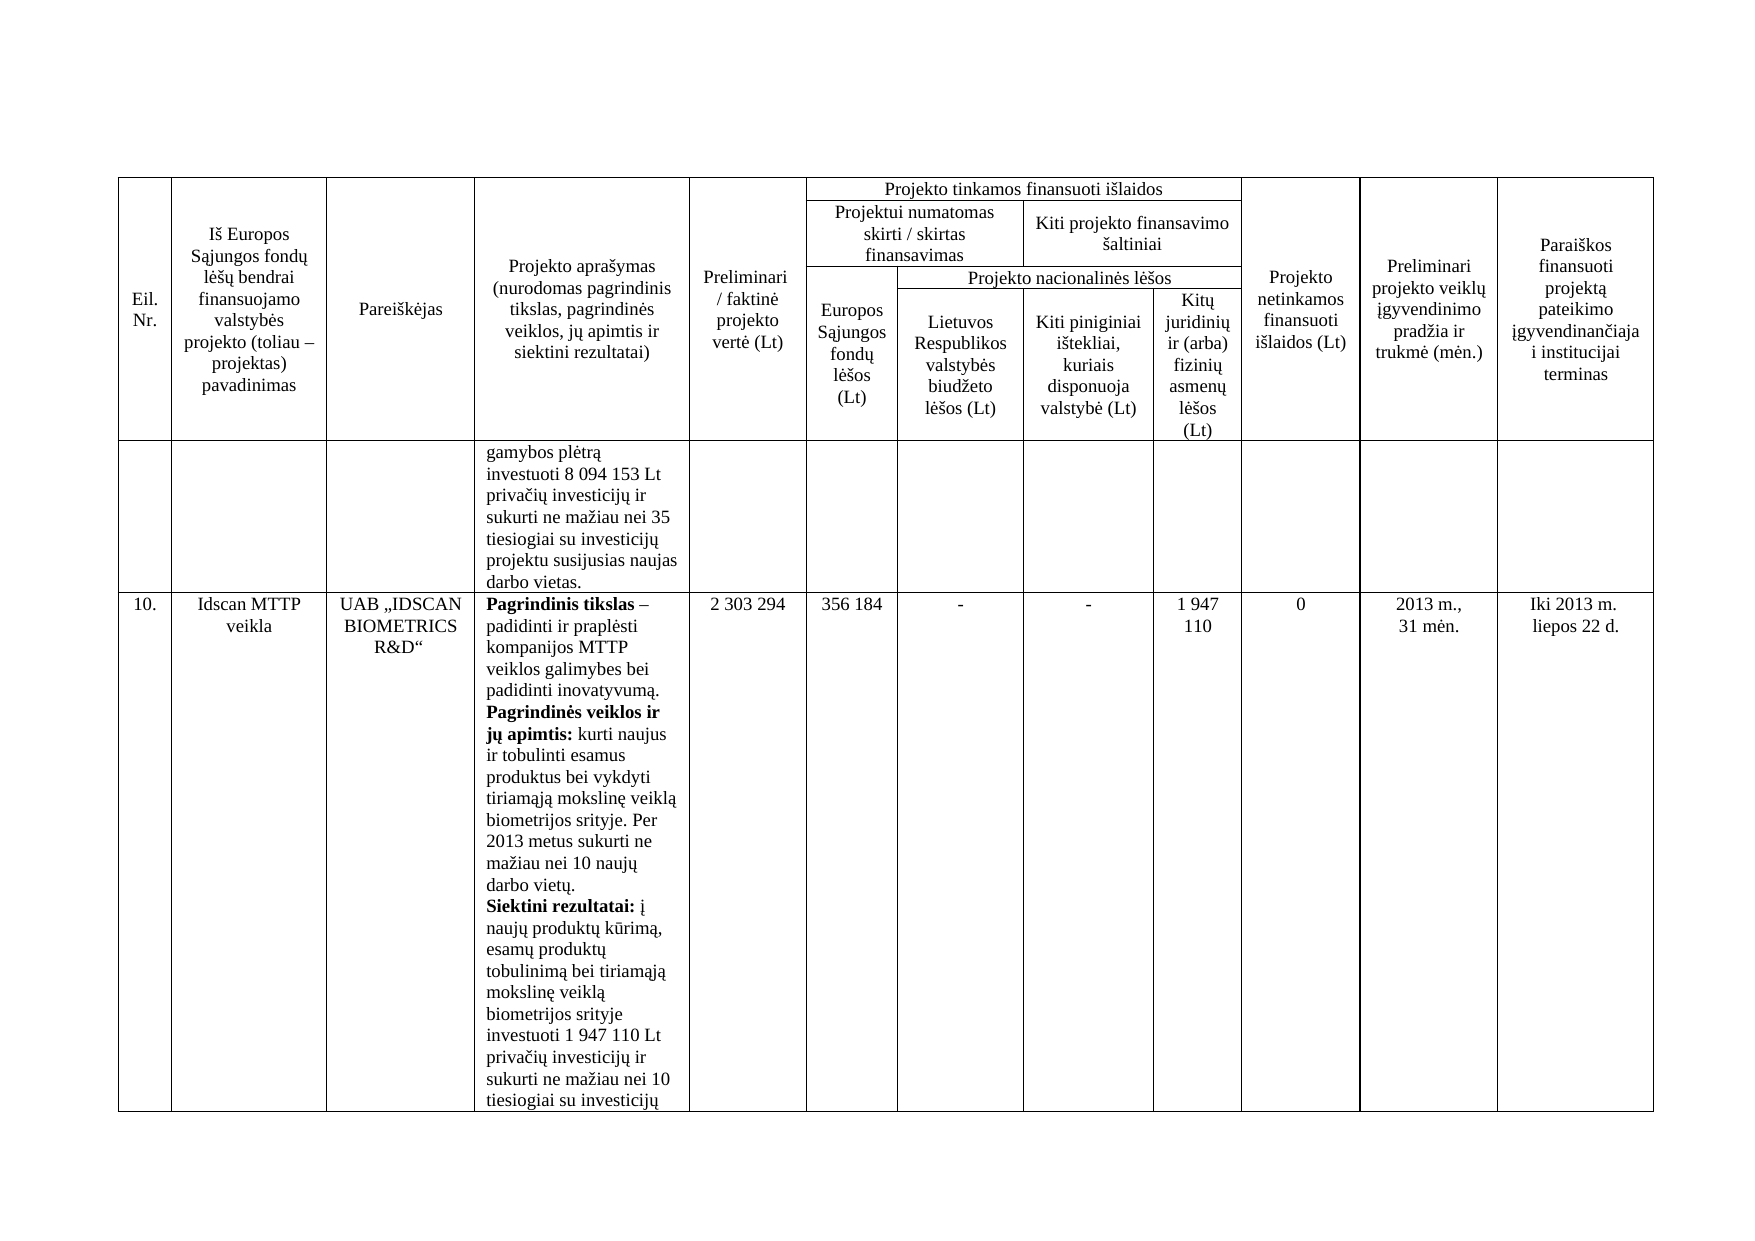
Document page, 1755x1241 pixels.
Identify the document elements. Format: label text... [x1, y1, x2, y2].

table_cell [1498, 441, 1653, 592]
table_cell Lietuvos Respublikos valstybės biudžeto lėšos (Lt) [898, 289, 1023, 440]
table_cell Europos Sąjungos fondų lėšos (Lt) [807, 267, 897, 440]
table_header Paraiškos finansuoti projektą pateikimo įgyvendinančiajai institucijai terminas [1498, 178, 1653, 440]
table_cell [1242, 441, 1359, 592]
table_cell [172, 441, 326, 592]
table_header Pareiškėjas [327, 178, 474, 440]
table_header Eil. Nr. [119, 178, 171, 440]
table_cell - [898, 441, 1023, 592]
table_header Projekto aprašymas (nurodomas pagrindinis tikslas, pagrindinės veiklos, jų apimtis ir siektini rezultatai) [475, 178, 689, 440]
table_cell 1 947 110 [1154, 593, 1241, 1111]
table_cell - [1024, 441, 1153, 592]
table_cell [807, 441, 897, 592]
table_cell 356 184 [807, 593, 897, 1111]
table_cell Kiti projekto finansavimo šaltiniai [1024, 201, 1241, 266]
table_cell Kitų juridinių ir (arba) fizinių asmenų lėšos (Lt) [1154, 289, 1241, 440]
table_header Projekto tinkamos finansuoti išlaidos [807, 178, 1241, 200]
table_cell [327, 441, 474, 592]
table_header Preliminari / faktinė projekto vertė (Lt) [690, 178, 806, 440]
table_cell Kiti piniginiai ištekliai, kuriais disponuoja valstybė (Lt) [1024, 289, 1153, 440]
table_cell Iki 2013 m. liepos 22 d. [1498, 593, 1653, 1111]
table_cell Idscan MTTP veikla [172, 593, 326, 1111]
table_header Iš Europos Sąjungos fondų lėšų bendrai finansuojamo valstybės projekto (toliau – projektas) pavadinimas [172, 178, 326, 440]
table_cell 10. [119, 593, 171, 1111]
table_cell [1361, 441, 1497, 592]
table_cell Projekto nacionalinės lėšos [898, 267, 1241, 288]
table_header Projekto netinkamos finansuoti išlaidos (Lt) [1242, 178, 1359, 440]
table_cell 2 303 294 [690, 593, 806, 1111]
table_cell Projektui numatomas skirti / skirtas finansavimas [807, 201, 1023, 266]
table_cell 2013 m., 31 mėn. [1361, 593, 1497, 1111]
table_cell Pagrindinis tikslas – padidinti ir praplėsti kompanijos MTTP veiklos galimybes bei padidinti inovatyvumą. Pagrindinės veiklos ir jų apimtis: kurti naujus ir tobulinti esamus produktus bei vykdyti tiriamąją mokslinę veiklą biometrijos srityje. Per 2013 metus sukurti ne mažiau nei 10 naujų darbo vietų. Siektini rezultatai: į naujų produktų kūrimą, esamų produktų tobulinimą bei tiriamąją mokslinę veiklą biometrijos srityje investuoti 1 947 110 Lt privačių investicijų ir sukurti ne mažiau nei 10 tiesiogiai su investicijų [475, 593, 689, 1111]
table_cell UAB „IDSCAN BIOMETRICS R&D“ [327, 593, 474, 1111]
table_cell 0 [1242, 593, 1359, 1111]
table_cell [119, 441, 171, 592]
table_cell [690, 441, 806, 592]
table_cell [1154, 441, 1241, 592]
table_header Preliminari projekto veiklų įgyvendinimo pradžia ir trukmė (mėn.) [1361, 178, 1497, 440]
table_cell - [898, 593, 1023, 1111]
table_cell - [1024, 593, 1153, 1111]
table_cell gamybos plėtrą investuoti 8 094 153 Lt privačių investicijų ir sukurti ne mažiau nei 35 tiesiogiai su investicijų projektu susijusias naujas darbo vietas. [475, 441, 689, 592]
